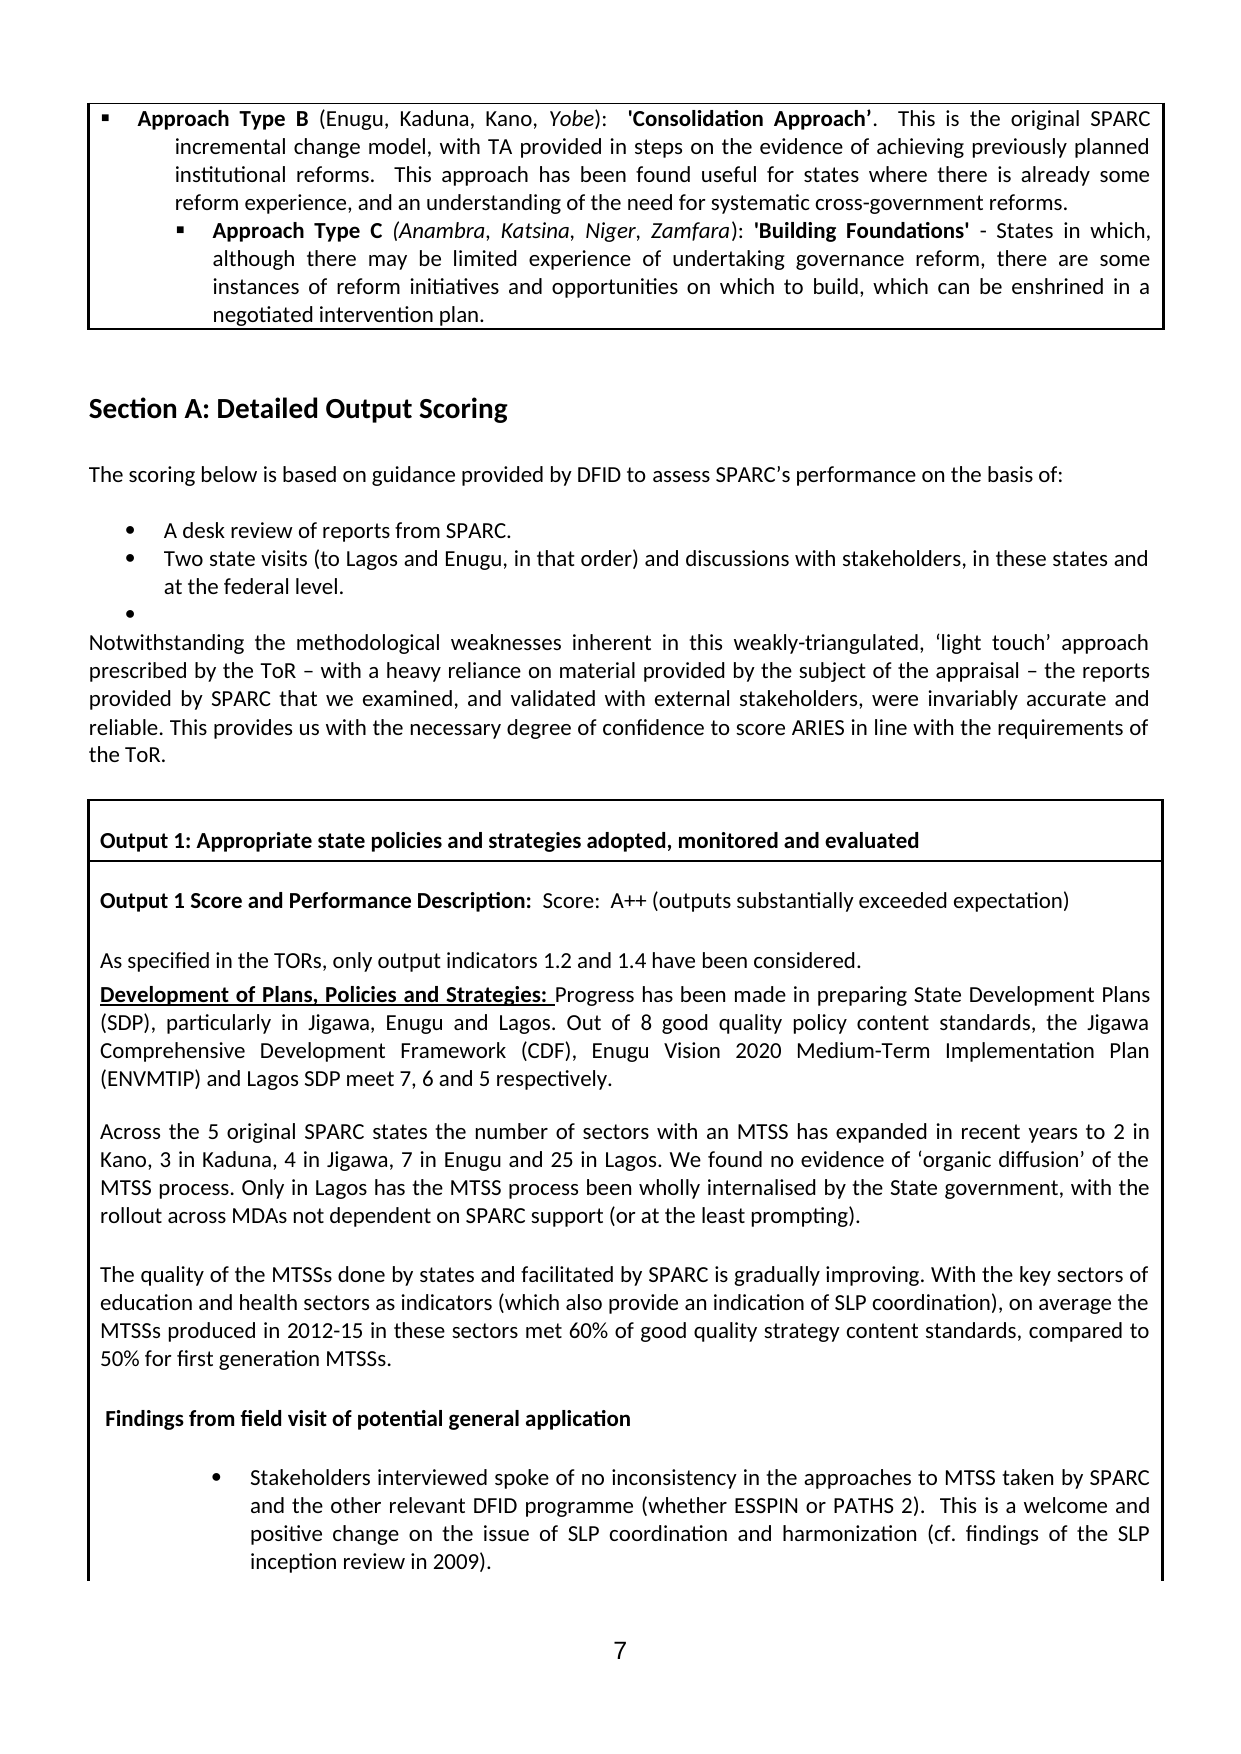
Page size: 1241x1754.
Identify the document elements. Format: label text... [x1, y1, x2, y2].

table_cell Output 1 Score and Performance Description: Score: A++ (outputs substantially exceeded expectation) As specified in the TORs, only output indicators 1.2 and 1.4 have been considered. Development of Plans, Policies and Strategies: Progress has been made in preparing State Development Plans (SDP), particularly in Jigawa, Enugu and Lagos. Out of 8 good quality policy content standards, the Jigawa Comprehensive Development Framework (CDF), Enugu Vision 2020 Medium-Term Implementation Plan (ENVMTIP) and Lagos SDP meet 7, 6 and 5 respectively. Across the 5 original SPARC states the number of sectors with an MTSS has expanded in recent years to 2 in Kano, 3 in Kaduna, 4 in Jigawa, 7 in Enugu and 25 in Lagos. We found no evidence of ‘organic diffusion’ of the MTSS process. Only in Lagos has the MTSS process been wholly internalised by the State government, with the rollout across MDAs not dependent on SPARC support (or at the least prompting). The quality of the MTSSs done by states and facilitated by SPARC is gradually improving. With the key sectors of education and health sectors as indicators (which also provide an indication of SLP coordination), on average the MTSSs produced in 2012-15 in these sectors met 60% of good quality strategy content standards, compared to 50% for first generation MTSSs. Findings from field visit of potential general application Stakeholders interviewed spoke of no inconsistency in the approaches to MTSS taken by SPARC and the other relevant DFID programme (whether ESSPIN or PATHS 2). This is a welcome and positive change on the issue of SLP coordination and harmonization (cf. findings of the SLP inception review in 2009). SPARC’s approach to MTSS and planning processes emphasized ownership by State’s own institutions: the Ministry for Economic Planning and Budget (MEPB) in Lagos; and ESEPC and MOBP in Enugu. Stakeholders confirmed that SPARC had worked with and strengthened state planning instruments & schedules, and policy guidelines. Where there were internal tensions in the MTSS processes e.g. as reported by the Ministry of Health (MOH) in Enugu, this arose from the need for state plans to align with national health sector plans as laid out by the Federal MOH. However, this structural tension between horizontal state level planning and vertical sector planning was accepted as being within the margins of tolerance of the MDAs concerned. Strengthening the Monitoring and Evaluation of Plans: Good progress in supporting sector partners to conduct performance reviews of MTSS implementation. Annual sector performance review guidelines have been provided to all MTSS sectors (and in some cases others) alongside training in their use in Enugu, Lagos, Jigawa and Kaduna. Some states have made earlier than anticipated progress in institutionalising responsibilities for leading this process, including Lagos and Enugu. However, strengthening of the M&E functions of state governments and individual ministries, and fully integrating this function into the development planning and budget execution process is not without challenges. We note two challenges endemic across government: The link between the political executive and the technical planning & budgeting function, so as to decide on resource utilization on the basis of dynamic, substantive information, remains weak across all focal states. Essentially, development priorities – especially expenditure on capital projects - are a prerogative of the Political Executive. We saw no evidence of these Executive decisions being informed by systematic and comparative use of detailed M&E data. Even intra-sectoral policy prioritization is generally weak, with rare examples of M&E shaping policy. Effective M&E requires electronic data storage and data processing equipment. The MDAs we visited spoke of the need not just for training but also for computer equipment. The impression we formed was of M&E functions that were perfunctory appendages to MDA structures, rather than a critical knowledge-management resource in shaping policy and resource allocation. As such these units were unlikely to be early recipients of computer equipment from within government. [90, 862, 1161, 1581]
table_cell What need are we trying to address? Nigeria is a large and diverse Federation. Of Nigeria’s 158 million people, 64% live in poverty. The federation consists of 36 states plus the Federal Capital Territory (FCT) of Abuja, an arrangement often referred to as 36+1. The 36 states are regionally organised into 6 geo-political zones: South East Enugu, Anambra, Abia, Ebonyi and Imo South-South Akwa-Ibom, Bayelsa, Cross-River, Delta, Edo and Rivers South -West Lagos, Ekiti, Ogun, Ondo, Osun and Oyo North Central Niger, Benue, Kogi, Kwara, Nassarawa, Plateau and F.C.T North East Yobe, Adamawa, Bauchi, Borno, Gombe and Taraba North West Jigawa, Kaduna, Kano, Katsina, Zamfara, Kebbi and Sokoto Key Bold letters – original 5 SPARC focal states since 2008 Bold italics – new SPARC states from 2012 Despite oil revenues, Nigeria’s human development indicators are worse than in comparable lower middle-income countries. The World Bank’s (WB) World Wide Governance Indicators place Nigeria below the 25th percentile on political stability, government effectiveness, regulatory quality, rule of law and control of corruption, and in the second lowest quartile for voice and accountability. These symptoms point to a range of conditions – political history & political economy, patronage politics, weak institutional systems, unequal wealth and income distribution, ineffective use of government revenues - which are seen as underlying reasons for the instability and violent conflict that Nigeria is currently experiencing, particularly in the North of the country. In Nigeria’s federal system, effective public management at state level is essential for improved service delivery and poverty reduction. State and local government spending comprises around 50% of total government spending, with Ministries, Departments and Agencies (MDAs) of state governments responsible for delivery of core public services such as basic healthcare and primary education. However, state government is often ineffective with the situation in many - if not most - states characterised by: Absent or poor evidence-based policy and planning, and rudimentary (if at all) M&E systems. Weak PFM systems for planning and budgeting, cash management, internal and external audit, and procurement. A poor, unresponsive public service culture, with weak Human Resource Management (HRM) and Performance Management (PM) systems. Limited oversight or accountability, internally and externally by the Federal Government, State Houses of Assembly (SHoA), civil society and media. How will SPARC address these problems? SPARC partners with state governments institutions to tackle the problems identified above, by focusing on improving: P&S, PFM, CSP and Federal support to state governance. It’s approach is defined by: A public policy premise that posits a link between stronger institutions, in particular with good budget management, and improvements in service delivery outcomes. This is supported by empirical research from developing countries published by the WB and DFID’s GSDRC. TA rather that grants or budget support. Given the fiduciary risks, SPARC is implemented through TA rather than provision of money to state governments. State specific approach; partnership & decentralisation: SPARC TA works closely with partner institutions through the project cycle, from problem-identification to systems-reform, to identify conditions conducive for reform and VFM taking into account: the political economy of the state, current institutional environment and receptivity to reform, leadership commitment to reform. Evidence from the first 3 years of SPARC’s operation (2008-2011) appears to confirm, that together with other DFID interventions, it has made progress in helping partner State ministries better analyse and plan the use of State resources, leading to improved service delivery, notably in health and education. SPARC was originally intended to work in 5 states, Enugu, Jigawa, Kaduna, Kano and Lagos, and then expand into a further 2 to-be-determined states. Instead, in 2011, the project was expanded by a further 3 states: Katsina, Yobe and Zamfara, in line with DFID's Vision for Nigeria 2011-2015, which saw an expansion of DFID’s programme in northern Nigeria. SPARC was asked to respond to this vision by expanding its programme to cover a total of 10 states from its fifth year onwards (2012/13), incorporating a further 2 states, Anambra and Niger. This expansion was based on the following assumptions: The thrust of DFID N’s Operational Plan is to expand DFID work in northern Nigeria where poverty rates are the highest. Given SPARC’s pivotal institutional position in facilitating state-wide governance reforms, it was felt that the project could usefully complement other DFID sectoral investments, particularly in health (PATHS 2) and education (ESSPIN) aimed at improving MDGs in the North. The possibility of expanding SPARC influence nationally by consolidating the relationships with the Nigeria Governors Forum (NGF) and MDG office, thereby transmitting useful governance reform lessons, and affecting positive change by diffusion across the country. Extending the programme for an additional year to 2015 to enable reforms to be more fully embedded, particularly in the new states. The possibility of replicating SPARC’s success in delivering governance reforms with good VFM. In the mid-term review in 2012 SPARC achieved an A+, with the reviewers suggesting that on one component alone (PFM), it helped states to save £68m. SPARC produced a Consolidation and Expansion Strategy in 2012. This strategy is based on a technical and institutional capacity assessment of 10 states, divided into three categories based on the 'readiness for reform’: Approach Type A (Jigawa & Lagos): 'Going with the Grain'. Appropriate for states that have a track record of delivering governance reforms and require targeted TA to supplement and enhance their own plans. Approach Type B (Enugu, Kaduna, Kano, Yobe): 'Consolidation Approach’. This is the original SPARC incremental change model, with TA provided in steps on the evidence of achieving previously planned institutional reforms. This approach has been found useful for states where there is already some reform experience, and an understanding of the need for systematic cross-government reforms. Approach Type C (Anambra, Katsina, Niger, Zamfara): 'Building Foundations' - States in which, although there may be limited experience of undertaking governance reform, there are some instances of reform initiatives and opportunities on which to build, which can be enshrined in a negotiated intervention plan. [90, 104, 1162, 328]
list Two state visits (to Lagos and Enugu, in that order) and discussions with stakeholders, in these states and at the federal level. [126, 544, 1152, 601]
text Notwithstanding the methodological weaknesses inherent in this weakly-triangulated, ‘light touch’ approach prescribed by the ToR – with a heavy reliance on material provided by the subject of the appraisal – the reports provided by SPARC that we examined, and validated with external stakeholders, were invariably accurate and reliable. This provides us with the necessary degree of confidence to score ARIES in line with the requirements of the ToR. [89, 628, 1152, 769]
list A desk review of reports from SPARC. [126, 516, 1152, 544]
text The scoring below is based on guidance provided by DFID to assess SPARC’s performance on the basis of: [89, 460, 1152, 488]
subtitle Section A: Detailed Output Scoring [89, 391, 1152, 426]
table_header Output 1: Appropriate state policies and strategies adopted, monitored and evaluated [90, 801, 1161, 860]
